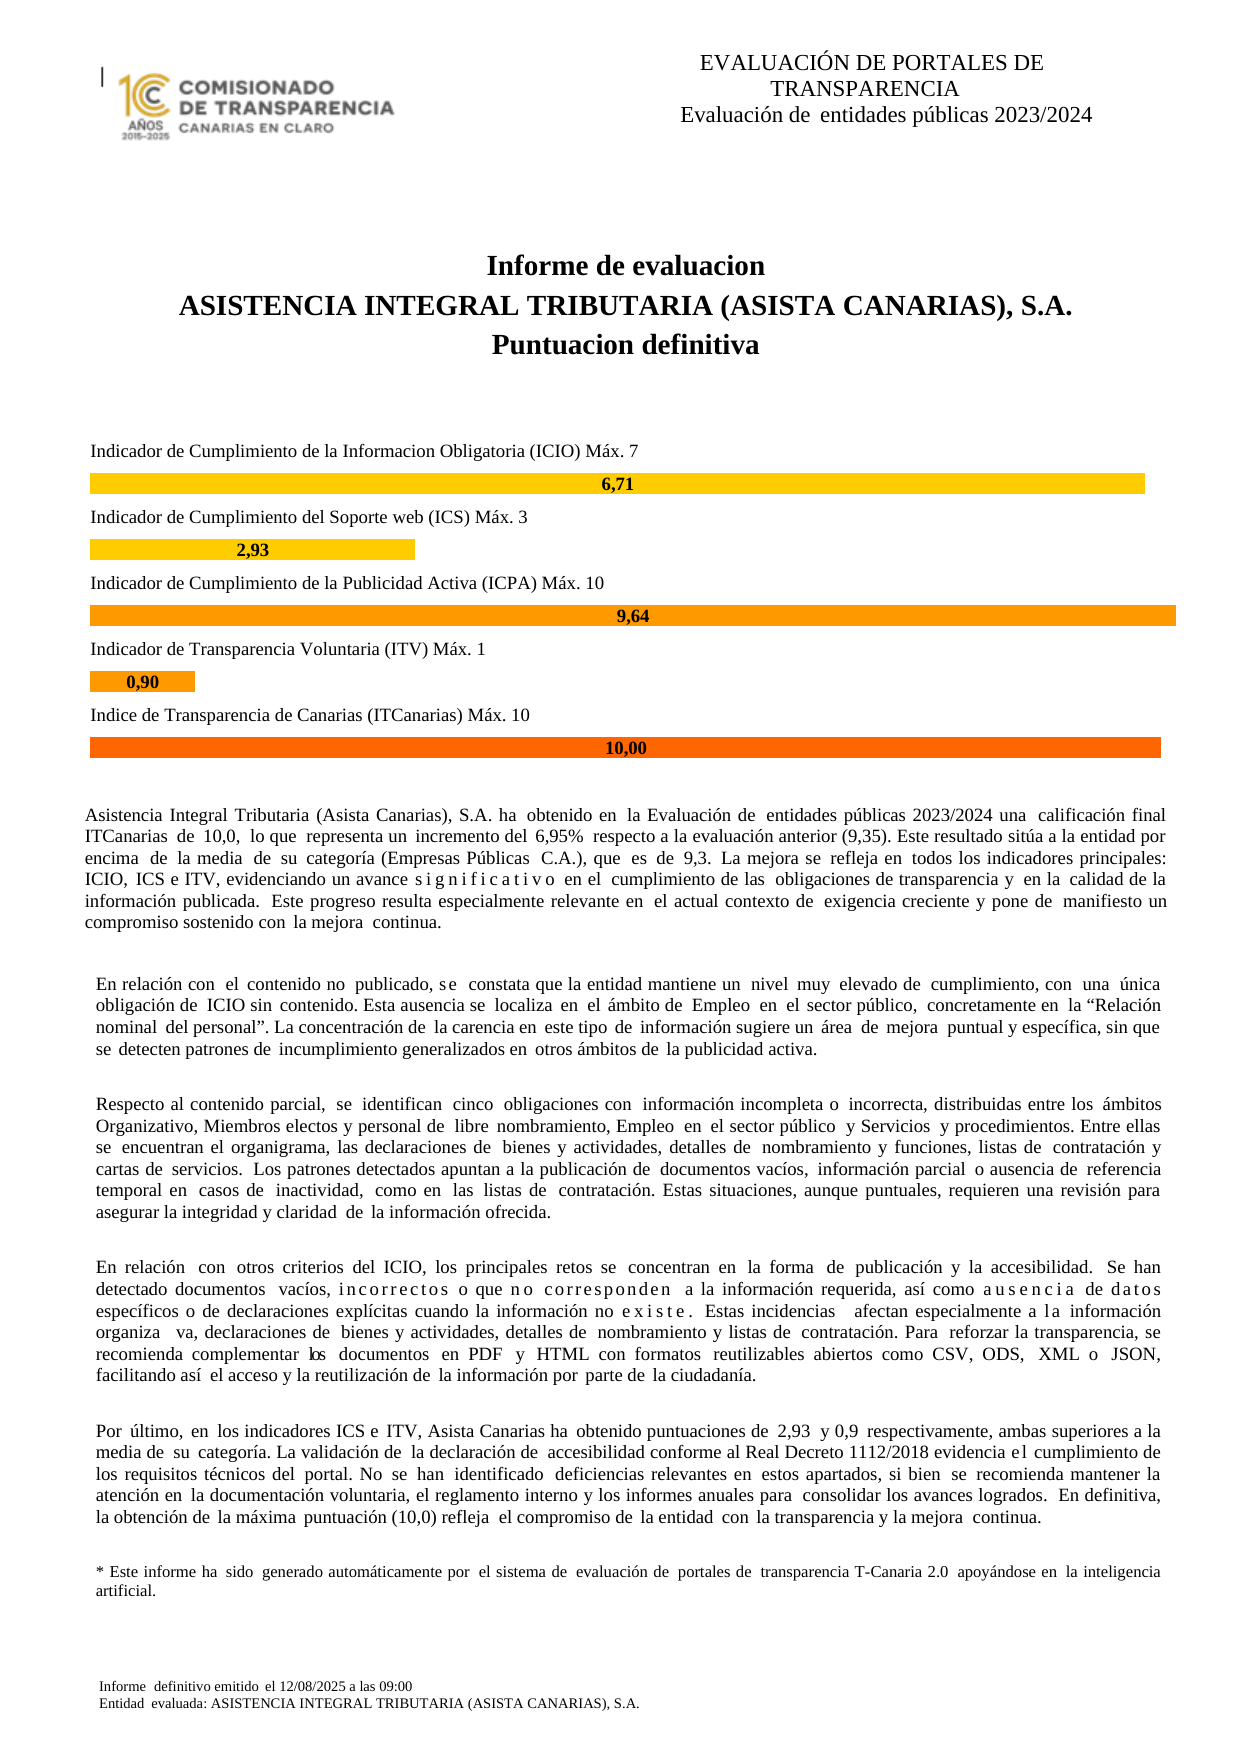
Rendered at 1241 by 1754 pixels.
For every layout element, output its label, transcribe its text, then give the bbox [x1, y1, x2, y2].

table_header 9,64 [85, 599, 1181, 632]
picture [97, 52, 415, 159]
table_header 2,93 [85, 533, 421, 566]
table_header Indicador de Cumplimiento de la Publicidad Activa (ICPA) Máx. 10 [85, 566, 1167, 599]
table_header 6,71 [85, 467, 1151, 500]
table_header Indicador de Cumplimiento de la Informacion Obligatoria (ICIO) Máx. 7 [85, 434, 1167, 467]
table_header 0,90 [85, 665, 201, 698]
text * Este informe ha sido generado automáticamente por el sistema de evaluación de portales de transparencia T-Canaria 2.0 apoyándose en la inteligencia artificial. [96, 1561, 1161, 1600]
table_header Indicador de Cumplimiento del Soporte web (ICS) Máx. 3 [85, 500, 1167, 533]
text Por último, en los indicadores ICS e ITV, Asista Canarias ha obtenido puntuaciones de 2,93 y 0,9 respectivamente, ambas superiores a la media de su categoría. La validación de la declaración de accesibilidad conforme al Real Decreto 1112/2018 evidencia el cumplimiento de los requisitos técnicos del portal. No se han identificado deficiencias relevantes en estos apartados, si bien se recomienda mantener la atención en la documentación voluntaria, el reglamento interno y los informes anuales para consolidar los avances logrados. En definitiva, la obtención de la máxima puntuación (10,0) refleja el compromiso de la entidad con la transparencia y la mejora continua. [96, 1420, 1161, 1527]
table_header Indicador de Transparencia Voluntaria (ITV) Máx. 1 [85, 632, 1167, 665]
table_header Indice de Transparencia de Canarias (ITCanarias) Máx. 10 [85, 698, 1167, 731]
text Respecto al contenido parcial, se identifican cinco obligaciones con información incompleta o incorrecta, distribuidas entre los ámbitos Organizativo, Miembros electos y personal de libre nombramiento, Empleo en el sector público y Servicios y procedimientos. Entre ellas se encuentran el organigrama, las declaraciones de bienes y actividades, detalles de nombramiento y funciones, listas de contratación y cartas de servicios. Los patrones detectados apuntan a la publicación de documentos vacíos, información parcial o ausencia de referencia temporal en casos de inactividad, como en las listas de contratación. Estas situaciones, aunque puntuales, requieren una revisión para asegurar la integridad y claridad de la información ofrecida. [96, 1093, 1162, 1222]
text En relación con el contenido no publicado, se constata que la entidad mantiene un nivel muy elevado de cumplimiento, con una única obligación de ICIO sin contenido. Esta ausencia se localiza en el ámbito de Empleo en el sector público, concretamente en la “Relación nominal del personal”. La concentración de la carencia en este tipo de información sugiere un área de mejora puntual y específica, sin que se detecten patrones de incumplimiento generalizados en otros ámbitos de la publicidad activa. [96, 973, 1161, 1059]
text Puntuacion definitiva [84, 327, 1167, 361]
text En relación con otros criterios del ICIO, los principales retos se concentran en la forma de publicación y la accesibilidad. Se han detectado documentos vacíos, incorrectos o que no corresponden a la información requerida, así como ausencia de datos específicos o de declaraciones explícitas cuando la información no existe. Estas incidencias afectan especialmente a la información organiza va, declaraciones de bienes y actividades, detalles de nombramiento y listas de contratación. Para reforzar la transparencia, se recomienda complementar los documentos en PDF y HTML con formatos reutilizables abiertos como CSV, ODS, XML o JSON, facilitando así el acceso y la reutilización de la información por parte de la ciudadanía. [96, 1256, 1161, 1386]
text ASISTENCIA INTEGRAL TRIBUTARIA (ASISTA CANARIAS), S.A. [84, 288, 1167, 322]
table_header 10,00 [85, 731, 1167, 764]
text Informe de evaluacion [84, 248, 1167, 282]
text Asistencia Integral Tributaria (Asista Canarias), S.A. ha obtenido en la Evaluación de entidades públicas 2023/2024 una calificación final ITCanarias de 10,0, lo que representa un incremento del 6,95% respecto a la evaluación anterior (9,35). Este resultado sitúa a la entidad por encima de la media de su categoría (Empresas Públicas C.A.), que es de 9,3. La mejora se refleja en todos los indicadores principales: ICIO, ICS e ITV, evidenciando un avance significativo en el cumplimiento de las obligaciones de transparencia y en la calidad de la información publicada. Este progreso resulta especialmente relevante en el actual contexto de exigencia creciente y pone de manifiesto un compromiso sostenido con la mejora continua. [84, 803, 1167, 933]
